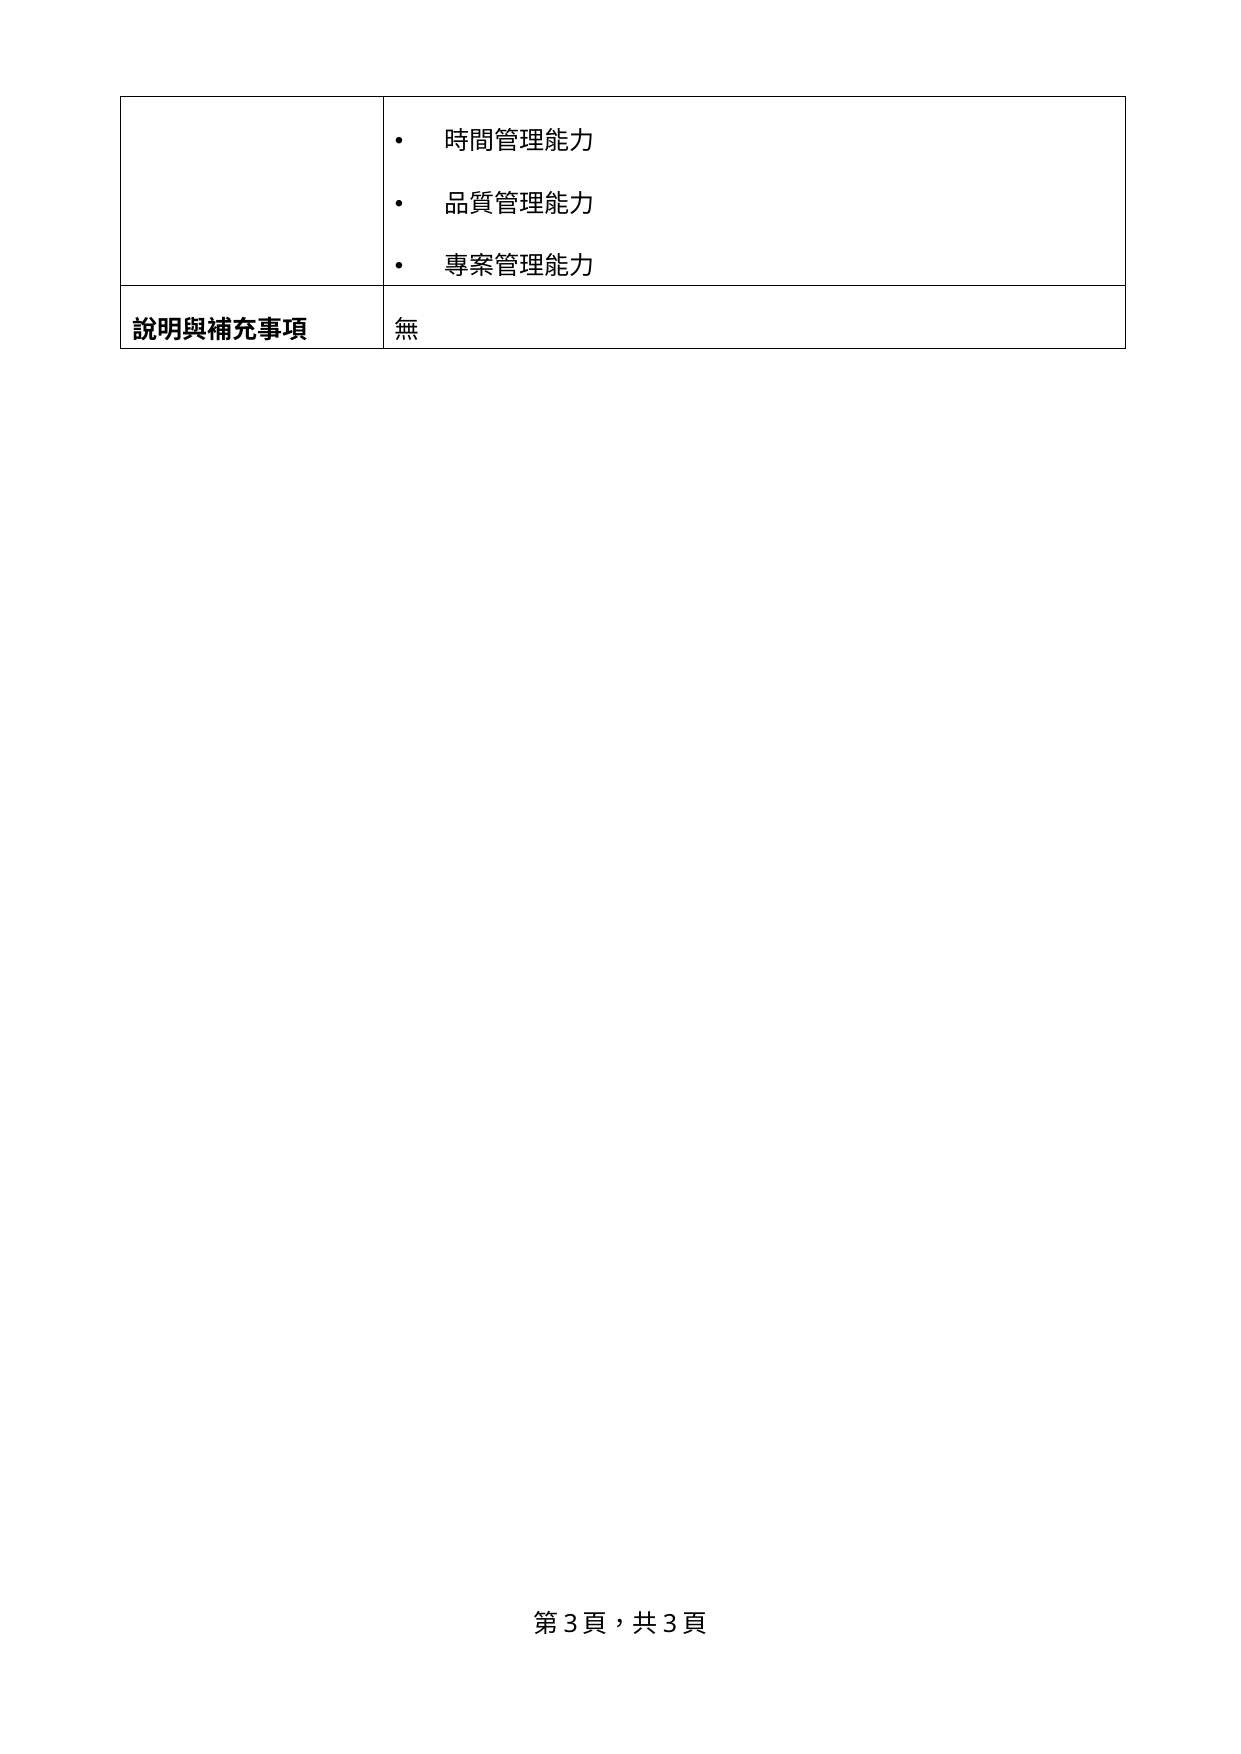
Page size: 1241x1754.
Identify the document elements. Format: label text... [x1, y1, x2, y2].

table_cell [121, 97, 383, 285]
table_cell 問題分析能力 溝通協調能力 商業文書軟體應用能力 繪圖設計軟體應用能力 問題解決能力 團隊合作能力 視覺設計能力 資料蒐集能力 資訊科技應用能力 外部環境認知與評估能力 簡報製作及說明能力 時間管理能力 品質管理能力 專案管理能力 [384, 97, 1125, 285]
table_cell 無 [384, 286, 1125, 348]
table_cell 說明與補充事項 [121, 286, 383, 348]
